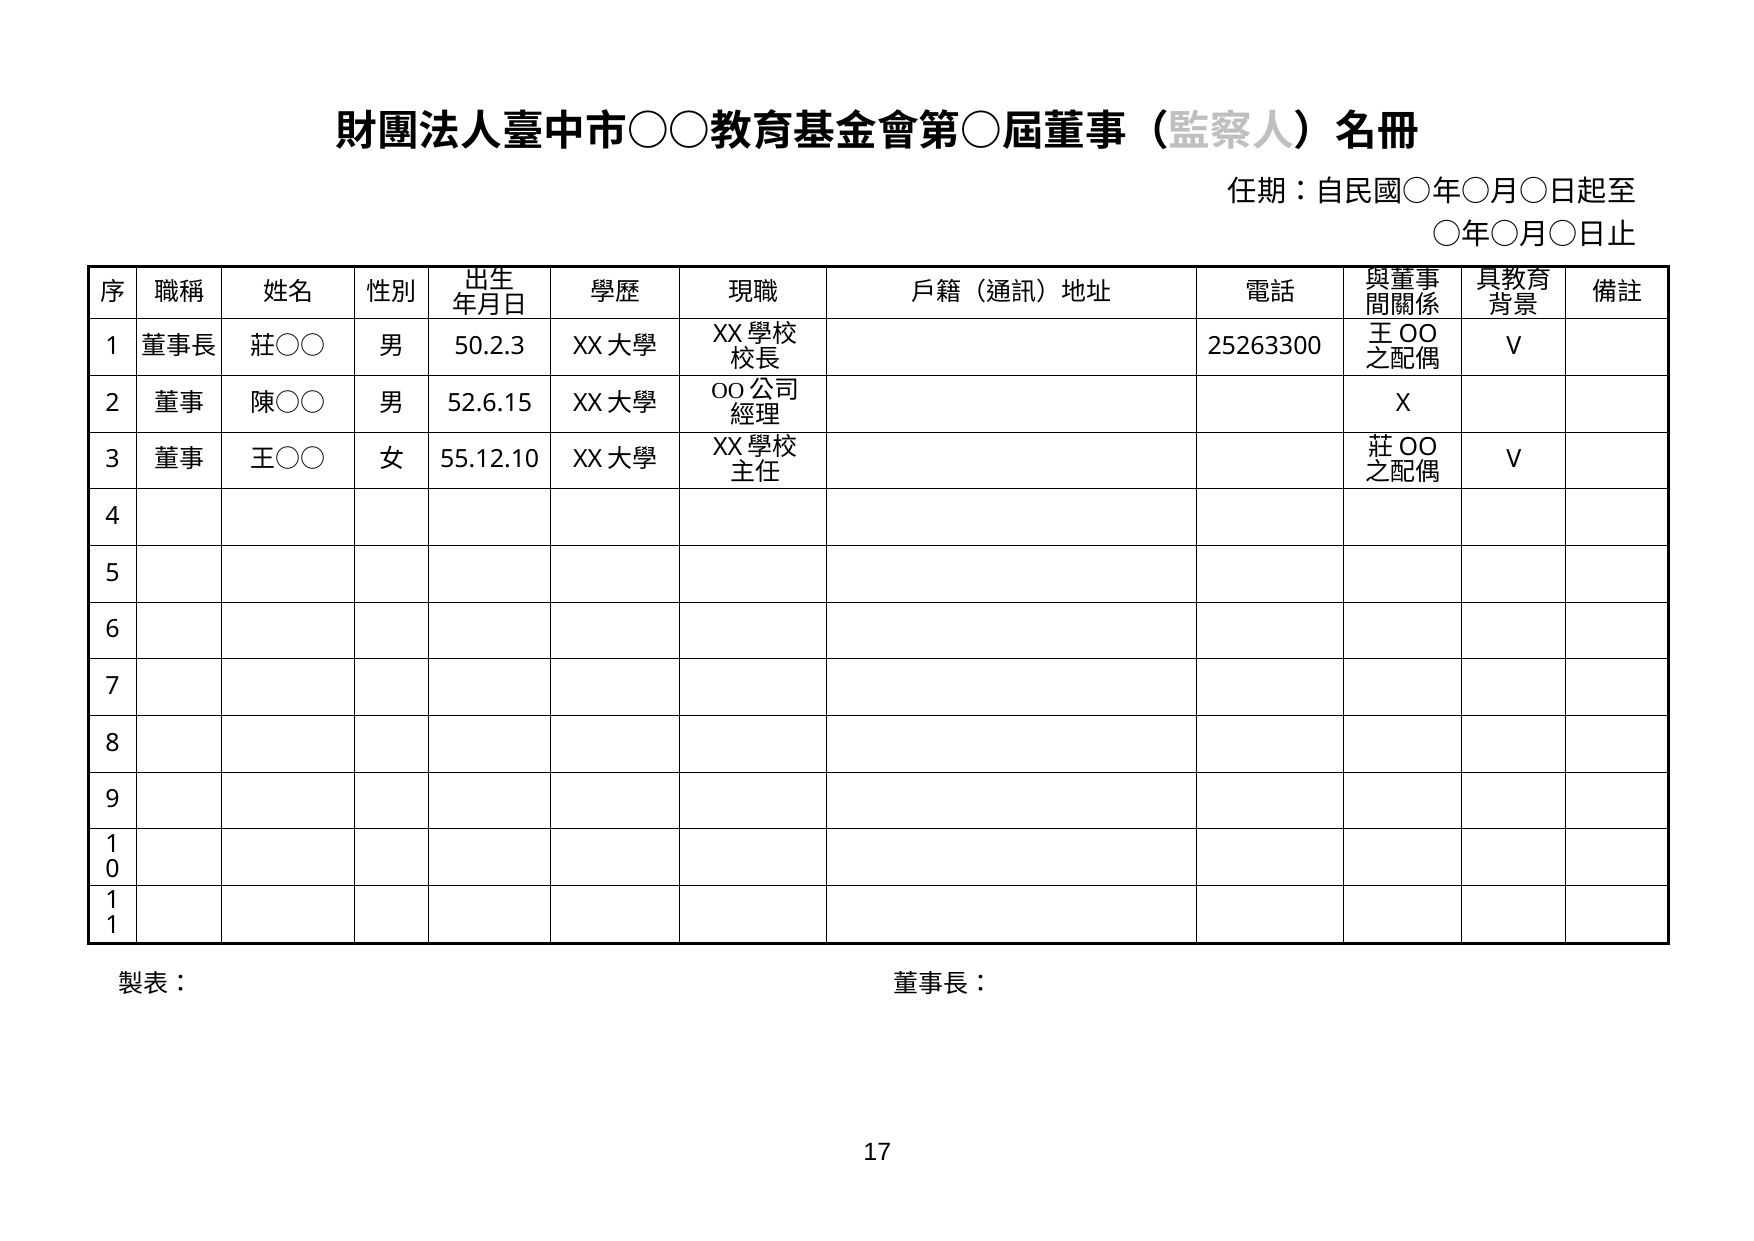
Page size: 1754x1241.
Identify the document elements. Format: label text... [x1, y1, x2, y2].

table_cell XX大學 [551, 376, 679, 432]
table_cell [137, 716, 221, 772]
table_cell 董事 [137, 433, 221, 488]
table_cell [680, 886, 826, 942]
table_cell 7 [90, 659, 136, 715]
table_cell XX大學 [551, 433, 679, 488]
table_cell [1197, 829, 1343, 885]
table_cell X [1344, 376, 1461, 432]
table_cell [1344, 829, 1461, 885]
table_cell 5 [90, 546, 136, 602]
table_cell [551, 603, 679, 658]
table_cell [355, 603, 428, 658]
text 製表： 董事長： [118, 963, 1636, 999]
table_cell [222, 489, 354, 545]
table_cell [1197, 659, 1343, 715]
table_cell [1344, 603, 1461, 658]
table_cell [429, 773, 550, 828]
table_cell [1197, 886, 1343, 942]
table_cell OO公司 經理 [680, 376, 826, 432]
table_cell XX學校 校長 [680, 319, 826, 375]
table_cell 男 [355, 376, 428, 432]
table_cell [1462, 659, 1565, 715]
table_cell [1462, 546, 1565, 602]
table_cell [137, 546, 221, 602]
table_cell XX學校 主任 [680, 433, 826, 488]
table_cell 3 [90, 433, 136, 488]
table_cell [1344, 886, 1461, 942]
table_cell [1462, 829, 1565, 885]
table_cell [551, 659, 679, 715]
table_cell [1566, 773, 1667, 828]
table_header 戶籍（通訊）地址 [827, 268, 1196, 318]
table_cell [1566, 886, 1667, 942]
table_cell [1197, 603, 1343, 658]
table_cell [1197, 376, 1343, 432]
table_cell [137, 886, 221, 942]
table_cell [1462, 886, 1565, 942]
table_cell [827, 319, 1196, 375]
table_cell 男 [355, 319, 428, 375]
table_cell [680, 829, 826, 885]
table_cell 52.6.15 [429, 376, 550, 432]
table_cell XX大學 [551, 319, 679, 375]
table_cell [355, 829, 428, 885]
table_cell [429, 489, 550, 545]
table_cell [1566, 376, 1667, 432]
table_cell [137, 659, 221, 715]
table_cell 陳○○ [222, 376, 354, 432]
table_cell [1344, 716, 1461, 772]
table_cell [1462, 489, 1565, 545]
table_cell [1462, 376, 1565, 432]
table_cell [680, 603, 826, 658]
table_cell [222, 716, 354, 772]
table_header 備註 [1566, 268, 1667, 318]
table_cell V [1462, 433, 1565, 488]
table_cell 11 [90, 886, 136, 942]
table_cell [137, 773, 221, 828]
table_cell [355, 886, 428, 942]
table_cell [355, 773, 428, 828]
table_header 具教育 背景 [1462, 268, 1565, 318]
table_header 職稱 [137, 268, 221, 318]
table_header 電話 [1197, 268, 1343, 318]
table_cell [355, 546, 428, 602]
table_cell 女 [355, 433, 428, 488]
table_cell [1197, 546, 1343, 602]
table_cell [222, 886, 354, 942]
table_cell [1566, 489, 1667, 545]
table_cell 王○○ [222, 433, 354, 488]
table_header 序 [90, 268, 136, 318]
table_cell [827, 659, 1196, 715]
table_header 現職 [680, 268, 826, 318]
table_cell 50.2.3 [429, 319, 550, 375]
table_cell [1566, 319, 1667, 375]
table_cell [137, 489, 221, 545]
table_cell [222, 659, 354, 715]
table_cell [429, 829, 550, 885]
table_cell 4 [90, 489, 136, 545]
table_cell [1197, 773, 1343, 828]
table_cell [827, 433, 1196, 488]
table_cell [827, 376, 1196, 432]
table_cell 2 [90, 376, 136, 432]
table_cell [137, 603, 221, 658]
text 財團法人臺中市○○教育基金會第○屆董事（監察人）名冊 [118, 103, 1636, 156]
table_cell [429, 716, 550, 772]
table_cell [551, 829, 679, 885]
table_cell [1462, 716, 1565, 772]
table_cell [222, 603, 354, 658]
table_cell 10 [90, 829, 136, 885]
table_cell [429, 546, 550, 602]
table_cell [1197, 433, 1343, 488]
table_cell [551, 489, 679, 545]
table_cell 莊OO之配偶 [1344, 433, 1461, 488]
table_cell 6 [90, 603, 136, 658]
table_cell [222, 829, 354, 885]
table_cell [355, 489, 428, 545]
table_cell [827, 603, 1196, 658]
table_cell [1197, 716, 1343, 772]
table_cell [1566, 716, 1667, 772]
table_cell 9 [90, 773, 136, 828]
table_cell [1566, 659, 1667, 715]
table_cell [1462, 603, 1565, 658]
table_cell [551, 546, 679, 602]
table_cell [551, 716, 679, 772]
table_cell [1344, 773, 1461, 828]
table_cell [222, 546, 354, 602]
table_cell [827, 773, 1196, 828]
table_cell 莊○○ [222, 319, 354, 375]
table_cell [827, 489, 1196, 545]
table_cell 董事長 [137, 319, 221, 375]
table_cell V [1462, 319, 1565, 375]
table_cell [355, 659, 428, 715]
table_header 姓名 [222, 268, 354, 318]
table_cell [551, 773, 679, 828]
table_cell [1566, 603, 1667, 658]
table_cell [355, 716, 428, 772]
table_cell [1566, 829, 1667, 885]
table_cell [1462, 773, 1565, 828]
table_cell [680, 489, 826, 545]
table_cell 25263300 [1197, 319, 1343, 375]
table_header 與董事 間關係 [1344, 268, 1461, 318]
table_cell 8 [90, 716, 136, 772]
table_cell [429, 886, 550, 942]
table_cell [680, 546, 826, 602]
table_cell [1344, 489, 1461, 545]
table_cell 55.12.10 [429, 433, 550, 488]
table_cell [222, 773, 354, 828]
table_cell 董事 [137, 376, 221, 432]
table_cell [429, 603, 550, 658]
table_cell [1197, 489, 1343, 545]
table_cell [680, 716, 826, 772]
table_cell [551, 886, 679, 942]
table_cell [827, 886, 1196, 942]
table_cell 1 [90, 319, 136, 375]
table_header 出生 年月日 [429, 268, 550, 318]
table_cell [827, 546, 1196, 602]
table_cell [1344, 546, 1461, 602]
table_cell [1344, 659, 1461, 715]
table_cell 王OO 之配偶 [1344, 319, 1461, 375]
table_header 性別 [355, 268, 428, 318]
table_header 學歷 [551, 268, 679, 318]
table_cell [429, 659, 550, 715]
table_cell [1566, 546, 1667, 602]
table_cell [1566, 433, 1667, 488]
text 任期：自民國○年○月○日起至○年○月○日止 [118, 168, 1636, 253]
table_cell [827, 829, 1196, 885]
table_cell [827, 716, 1196, 772]
table_cell [680, 773, 826, 828]
table_cell [680, 659, 826, 715]
table_cell [137, 829, 221, 885]
